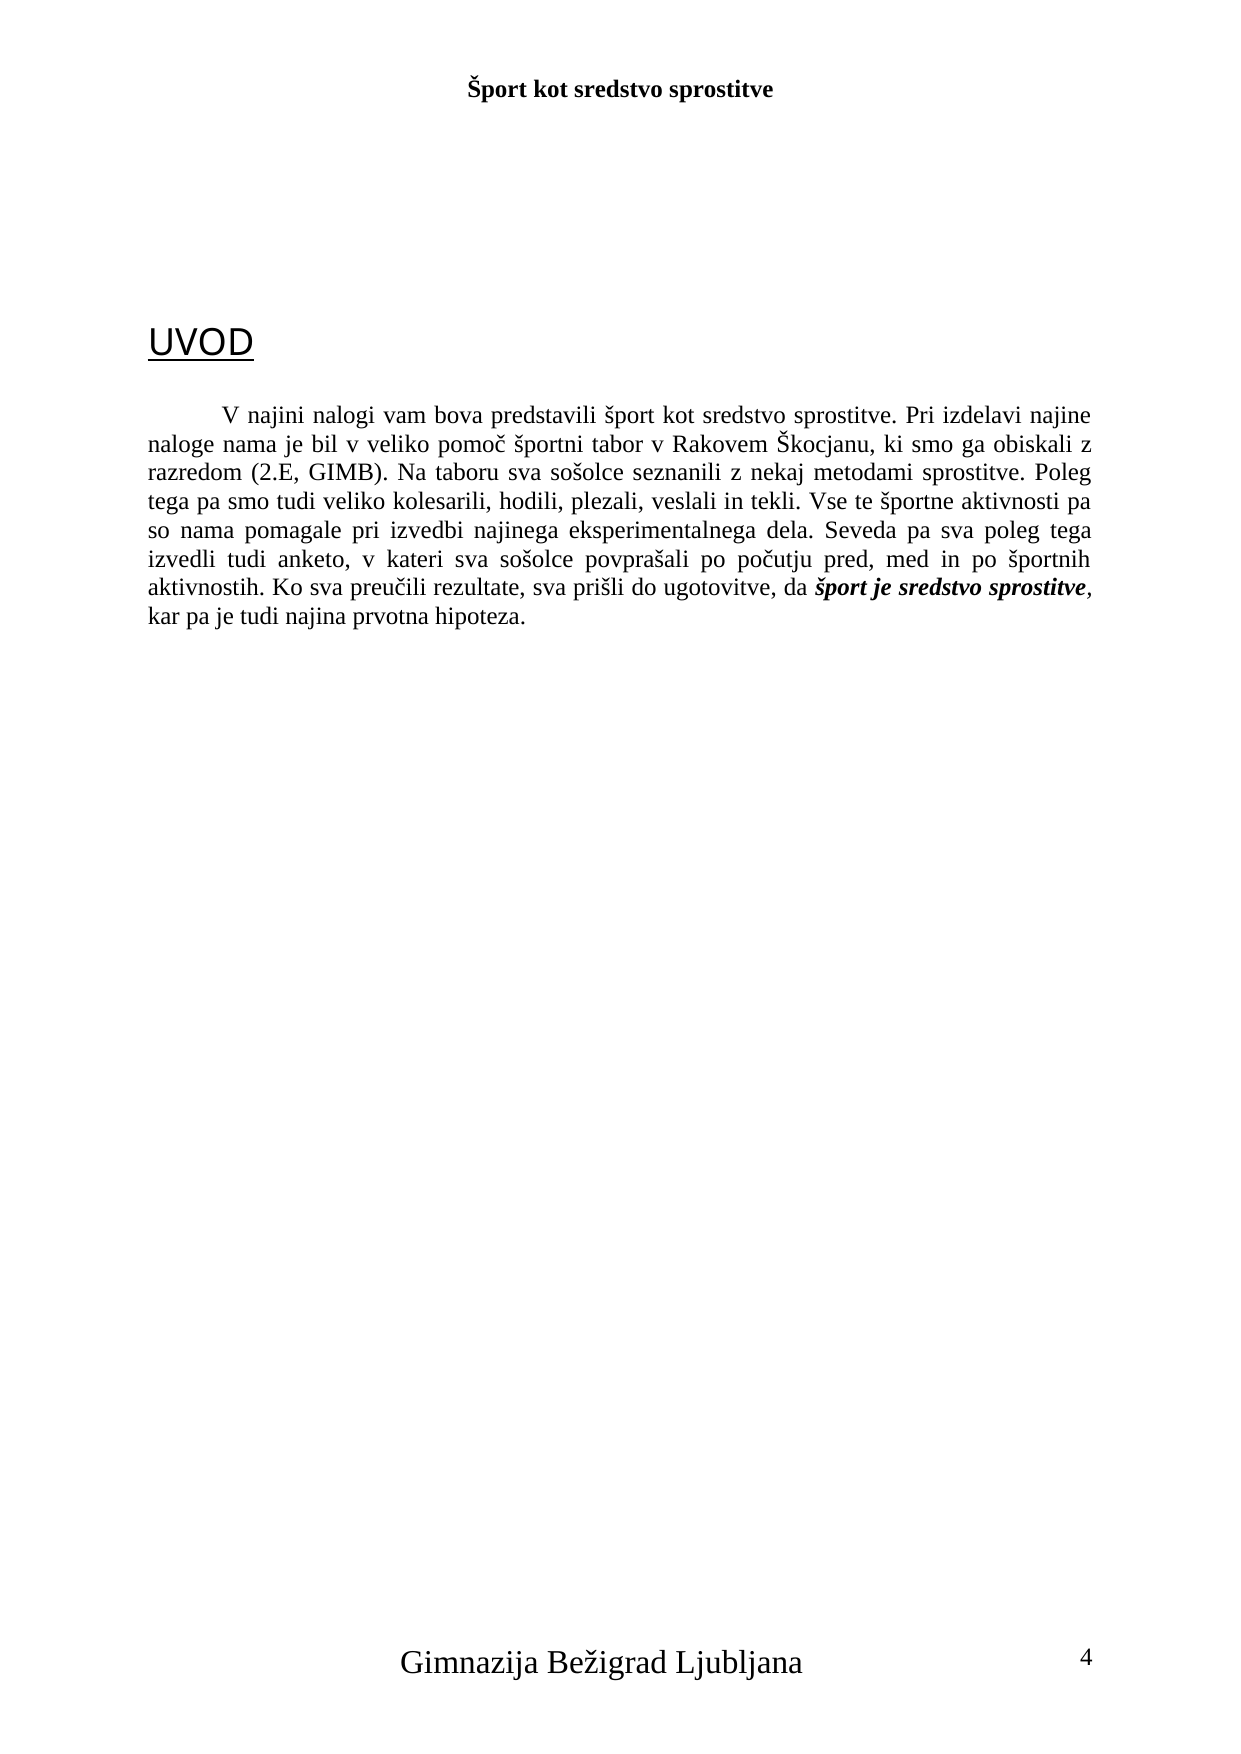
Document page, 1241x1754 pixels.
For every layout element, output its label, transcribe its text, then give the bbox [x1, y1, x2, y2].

subtitle UVOD [148, 315, 1092, 366]
text V najini nalogi vam bova predstavili šport kot sredstvo sprostitve. Pri izdelavi najine naloge nama je bil v veliko pomoč športni tabor v Rakovem Škocjanu, ki smo ga obiskali z razredom (2.E, GIMB). Na taboru sva sošolce seznanili z nekaj metodami sprostitve. Poleg tega pa smo tudi veliko kolesarili, hodili, plezali, veslali in tekli. Vse te športne aktivnosti pa so nama pomagale pri izvedbi najinega eksperimentalnega dela. Seveda pa sva poleg tega izvedli tudi anketo, v kateri sva sošolce povprašali po počutju pred, med in po športnih aktivnostih. Ko sva preučili rezultate, sva prišli do ugotovitve, da šport je sredstvo sprostitve, kar pa je tudi najina prvotna hipoteza. [148, 400, 1092, 630]
